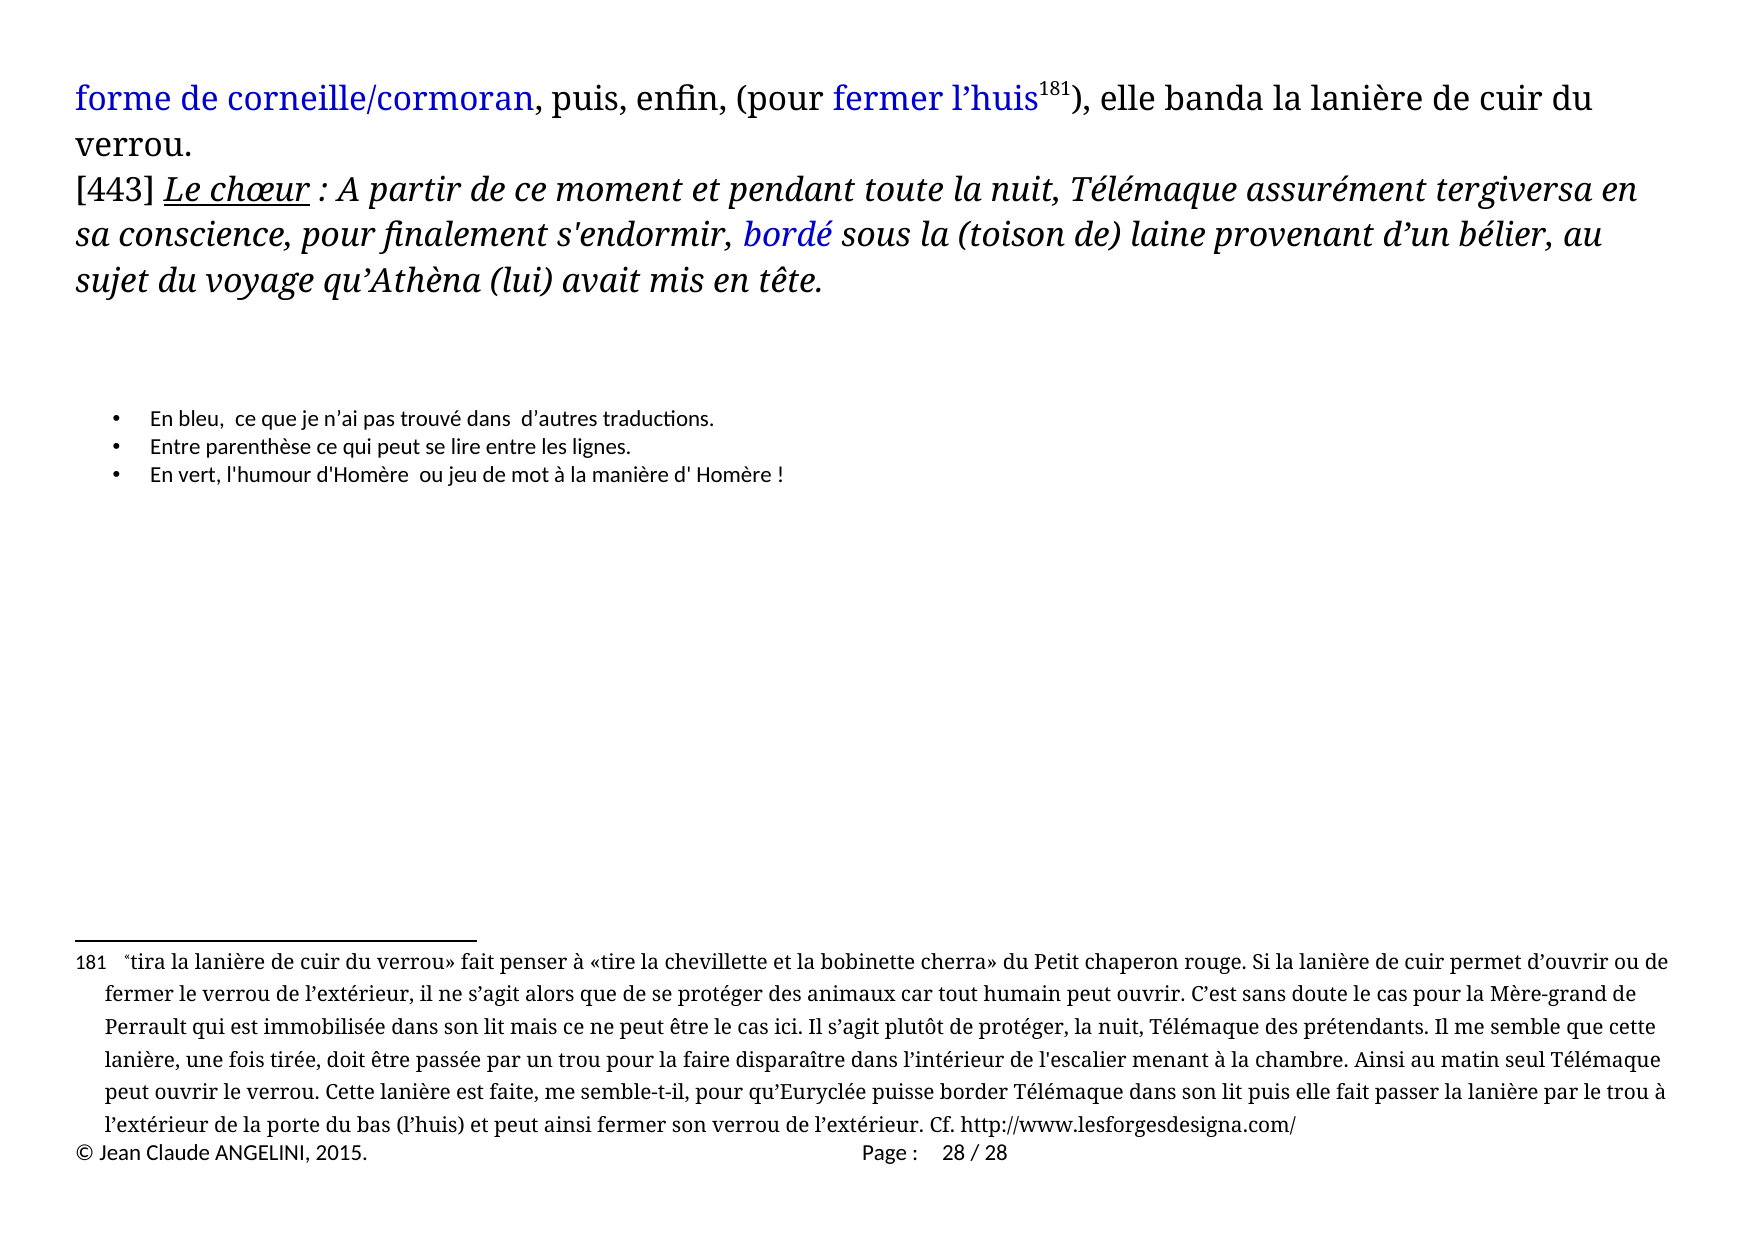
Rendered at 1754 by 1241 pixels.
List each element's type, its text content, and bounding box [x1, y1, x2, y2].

list En bleu, ce que je n’ai pas trouvé dans d’autres traductions. [112, 404, 1679, 432]
list En vert, l'humour d'Homère ou jeu de mot à la manière d' Homère ! [112, 460, 1679, 488]
text forme de corneille/cormoran, puis, enfin, (pour fermer l’huis), elle banda la lanière de cuir du verrou. [75, 75, 1679, 166]
text [443] Le chœur : A partir de ce moment et pendant toute la nuit, Télémaque assurément tergiversa en sa conscience, pour finalement s'endormir, bordé sous la (toison de) laine provenant d’un bélier, au sujet du voyage qu’Athèna (lui) avait mis en tête. [75, 166, 1679, 302]
text «tira la lanière de cuir du verrou» fait penser à «tire la chevillette et la bobinette cherra» du Petit chaperon rouge. Si la lanière de cuir permet d’ouvrir ou de fermer le verrou de l’extérieur, il ne s’agit alors que de se protéger des animaux car tout humain peut ouvrir. C’est sans doute le cas pour la Mère-grand de Perrault qui est immobilisée dans son lit mais ce ne peut être le cas ici. Il s’agit plutôt de protéger, la nuit, Télémaque des prétendants. Il me semble que cette lanière, une fois tirée, doit être passée par un trou pour la faire disparaître dans l’intérieur de l'escalier menant à la chambre. Ainsi au matin seul Télémaque peut ouvrir le verrou. Cette lanière est faite, me semble-t-il, pour qu’Euryclée puisse border Télémaque dans son lit puis elle fait passer la lanière par le trou à l’extérieur de la porte du bas (l’huis) et peut ainsi fermer son verrou de l’extérieur. Cf. http://www.lesforgesdesigna.com/ [75, 947, 1679, 1138]
list Entre parenthèse ce qui peut se lire entre les lignes. [112, 432, 1679, 460]
